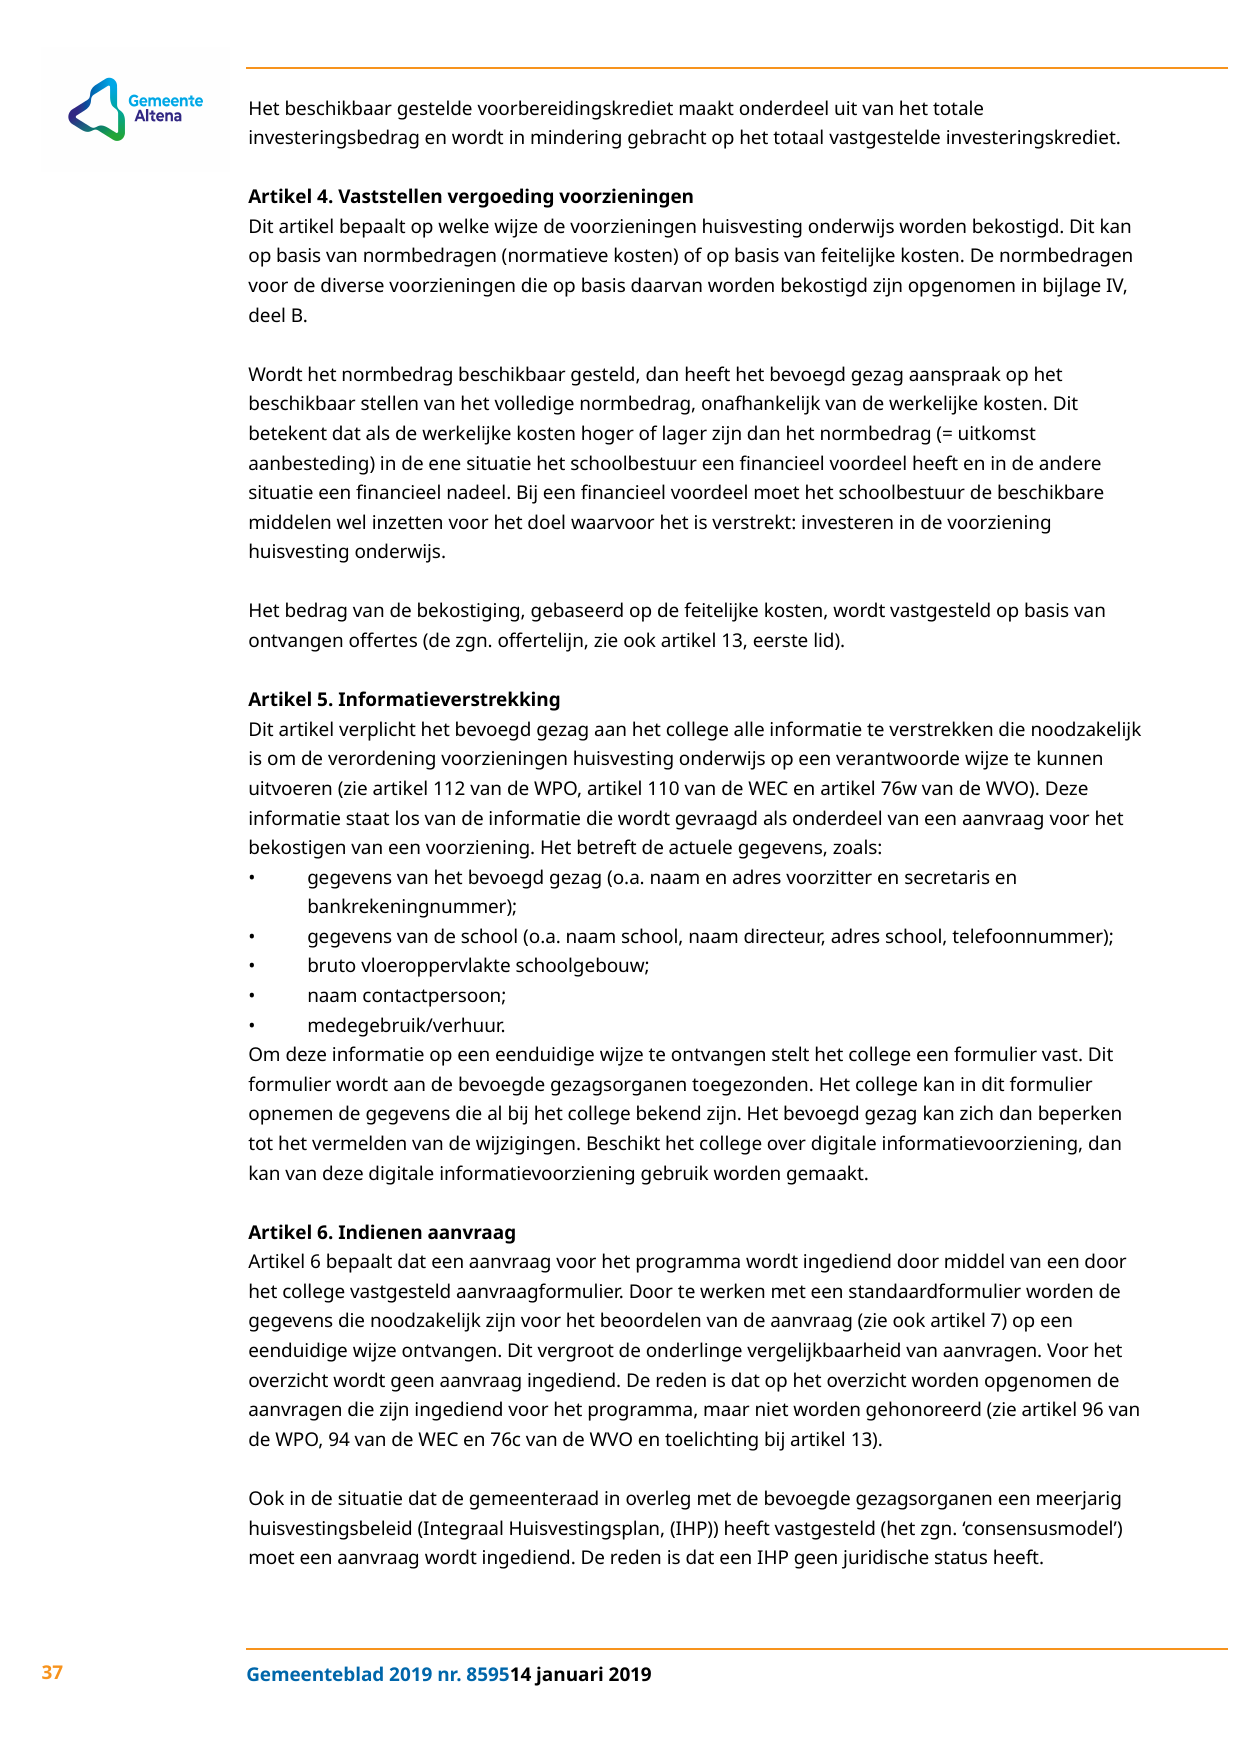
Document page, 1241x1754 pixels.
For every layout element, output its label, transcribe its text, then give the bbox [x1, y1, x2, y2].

list naam contactpersoon; [248, 982, 1152, 1008]
picture [41, 47, 231, 172]
list bruto vloeroppervlakte schoolgebouw; [248, 953, 1152, 978]
text Artikel 5. Informatieverstrekking [248, 686, 1152, 712]
text Dit artikel bepaalt op welke wijze de voorzieningen huisvesting onderwijs worden bekostigd. Dit kan op basis van normbedragen (normatieve kosten) of op basis van feitelijke kosten. De normbedragen voor de diverse voorzieningen die op basis daarvan worden bekostigd zijn opgenomen in bijlage IV, deel B. [248, 213, 1152, 328]
text Wordt het normbedrag beschikbaar gesteld, dan heeft het bevoegd gezag aanspraak op het beschikbaar stellen van het volledige normbedrag, onafhankelijk van de werkelijke kosten. Dit betekent dat als de werkelijke kosten hoger of lager zijn dan het normbedrag (= uitkomst aanbesteding) in de ene situatie het schoolbestuur een financieel voordeel heeft en in de andere situatie een financieel nadeel. Bij een financieel voordeel moet het schoolbestuur de beschikbare middelen wel inzetten voor het doel waarvoor het is verstrekt: investeren in de voorziening huisvesting onderwijs. [248, 361, 1152, 564]
list gegevens van het bevoegd gezag (o.a. naam en adres voorzitter en secretaris en bankrekeningnummer); [248, 864, 1152, 919]
list medegebruik/verhuur. [248, 1012, 1152, 1038]
text Ook in de situatie dat de gemeenteraad in overleg met de bevoegde gezagsorganen een meerjarig huisvestingsbeleid (Integraal Huisvestingsplan, (IHP)) heeft vastgesteld (het zgn. ‘consensusmodel’) moet een aanvraag wordt ingediend. De reden is dat een IHP geen juridische status heeft. [248, 1485, 1152, 1570]
text Dit artikel verplicht het bevoegd gezag aan het college alle informatie te verstrekken die noodzakelijk is om de verordening voorzieningen huisvesting onderwijs op een verantwoorde wijze te kunnen uitvoeren (zie artikel 112 van de WPO, artikel 110 van de WEC en artikel 76w van de WVO). Deze informatie staat los van de informatie die wordt gevraagd als onderdeel van een aanvraag voor het bekostigen van een voorziening. Het betreft de actuele gegevens, zoals: [248, 716, 1152, 860]
text Artikel 4. Vaststellen vergoeding voorzieningen [248, 183, 1152, 209]
text Artikel 6 bepaalt dat een aanvraag voor het programma wordt ingediend door middel van een door het college vastgesteld aanvraagformulier. Door te werken met een standaardformulier worden de gegevens die noodzakelijk zijn voor het beoordelen van de aanvraag (zie ook artikel 7) op een eenduidige wijze ontvangen. Dit vergroot de onderlinge vergelijkbaarheid van aanvragen. Voor het overzicht wordt geen aanvraag ingediend. De reden is dat op het overzicht worden opgenomen de aanvragen die zijn ingediend voor het programma, maar niet worden gehonoreerd (zie artikel 96 van de WPO, 94 van de WEC en 76c van de WVO en toelichting bij artikel 13). [248, 1248, 1152, 1452]
text Artikel 6. Indienen aanvraag [248, 1219, 1152, 1245]
text Het beschikbaar gestelde voorbereidingskrediet maakt onderdeel uit van het totale investeringsbedrag en wordt in mindering gebracht op het totaal vastgestelde investeringskrediet. [248, 95, 1152, 150]
list gegevens van de school (o.a. naam school, naam directeur, adres school, telefoonnummer); [248, 923, 1152, 949]
text Om deze informatie op een eenduidige wijze te ontvangen stelt het college een formulier vast. Dit formulier wordt aan de bevoegde gezagsorganen toegezonden. Het college kan in dit formulier opnemen de gegevens die al bij het college bekend zijn. Het bevoegd gezag kan zich dan beperken tot het vermelden van de wijzigingen. Beschikt het college over digitale informatievoorziening, dan kan van deze digitale informatievoorziening gebruik worden gemaakt. [248, 1041, 1152, 1186]
text Het bedrag van de bekostiging, gebaseerd op de feitelijke kosten, wordt vastgesteld op basis van ontvangen offertes (de zgn. offertelijn, zie ook artikel 13, eerste lid). [248, 598, 1152, 653]
